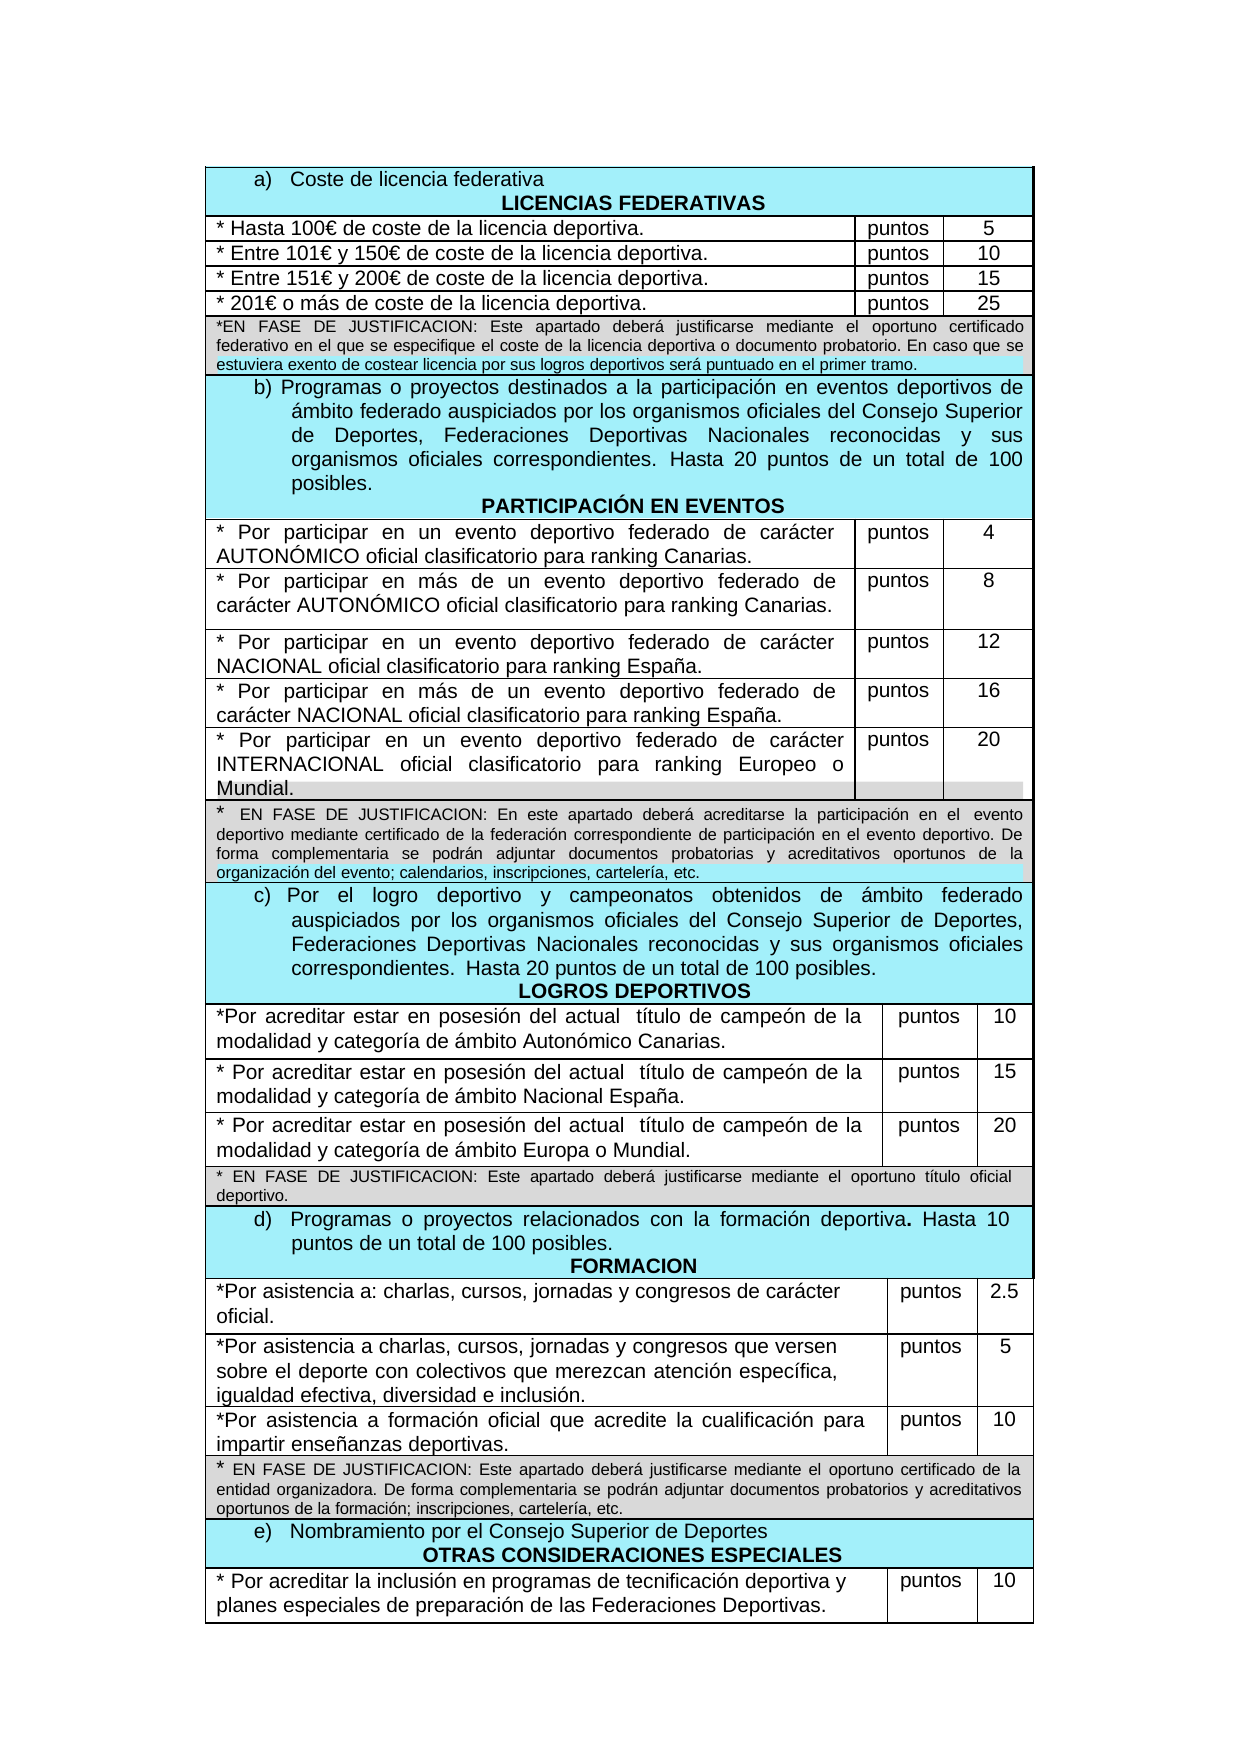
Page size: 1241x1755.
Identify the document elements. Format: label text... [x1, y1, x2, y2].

table_cell puntos [883, 1060, 977, 1112]
table_cell 8 [944, 569, 1032, 629]
table_cell *Por asistencia a: charlas, cursos, jornadas y congresos de carácter oficial. [206, 1279, 887, 1333]
table_cell puntos [856, 630, 943, 678]
table_cell puntos [883, 1005, 977, 1058]
table_cell b) Programas o proyectos destinados a la participación en eventos deportivos de ámbito federado auspiciados por los organismos oficiales del Consejo Superior de Deportes, Federaciones Deportivas Nacionales reconocidas y sus organismos oficiales correspondientes. Hasta 20 puntos de un total de 100 posibles. PARTICIPACIÓN EN EVENTOS [206, 376, 1032, 518]
table_cell 15 [944, 267, 1032, 290]
table_cell 10 [978, 1569, 1033, 1622]
table_cell *Por asistencia a formación oficial que acredite la cualificación para impartir enseñanzas deportivas. [206, 1407, 887, 1455]
table_cell * EN FASE DE JUSTIFICACION: Este apartado deberá justificarse mediante el oportuno certificado de la entidad organizadora. De forma complementaria se podrán adjuntar documentos probatorios y acreditativos oportunos de la formación; inscripciones, cartelería, etc. [206, 1456, 1033, 1518]
table_cell * Por acreditar estar en posesión del actual título de campeón de la modalidad y categoría de ámbito Nacional España. [206, 1060, 882, 1112]
table_cell *Por acreditar estar en posesión del actual título de campeón de la modalidad y categoría de ámbito Autonómico Canarias. [206, 1005, 882, 1058]
table_cell 25 [944, 292, 1032, 315]
table_cell * EN FASE DE JUSTIFICACION: Este apartado deberá justificarse mediante el oportuno título oficial deportivo. [206, 1167, 1032, 1205]
table_cell 4 [944, 520, 1032, 568]
table_cell 10 [978, 1005, 1032, 1058]
table_cell * Por participar en más de un evento deportivo federado de carácter AUTONÓMICO oficial clasificatorio para ranking Canarias. [206, 569, 854, 629]
table_cell 10 [944, 242, 1032, 265]
table_cell 20 [978, 1113, 1032, 1166]
table_cell puntos [856, 728, 943, 781]
table_cell 12 [944, 630, 1032, 678]
table_cell 20 [944, 728, 1032, 799]
table_cell puntos [856, 679, 943, 727]
table_cell puntos [888, 1335, 977, 1406]
table_cell * Por acreditar estar en posesión del actual título de campeón de la modalidad y categoría de ámbito Europa o Mundial. [206, 1113, 882, 1166]
table_cell *Por asistencia a charlas, cursos, jornadas y congresos que versen sobre el deporte con colectivos que merezcan atención específica, igualdad efectiva, diversidad e inclusión. [206, 1335, 887, 1406]
table_cell 5 [978, 1335, 1033, 1406]
table_cell puntos [856, 242, 943, 265]
table_cell 16 [944, 679, 1032, 727]
table_cell * Por participar en un evento deportivo federado de carácter INTERNACIONAL oficial clasificatorio para ranking Europeo o Mundial. [206, 728, 854, 799]
table_cell puntos [856, 217, 943, 240]
table_cell * Entre 151€ y 200€ de coste de la licencia deportiva. [206, 267, 854, 290]
table_cell puntos [856, 569, 943, 629]
table_cell e) Nombramiento por el Consejo Superior de Deportes OTRAS CONSIDERACIONES ESPECIALES [206, 1520, 1033, 1567]
table_cell d) Programas o proyectos relacionados con la formación deportiva. Hasta 10 puntos de un total de 100 posibles. FORMACION [206, 1207, 1032, 1278]
table_cell * Por participar en más de un evento deportivo federado de carácter NACIONAL oficial clasificatorio para ranking España. [206, 679, 854, 727]
table_cell 15 [978, 1060, 1032, 1112]
table_cell puntos [888, 1569, 977, 1622]
table_cell * Por participar en un evento deportivo federado de carácter NACIONAL oficial clasificatorio para ranking España. [206, 630, 854, 678]
table_cell *EN FASE DE JUSTIFICACION: Este apartado deberá justificarse mediante el oportuno certificado federativo en el que se especifique el coste de la licencia deportiva o documento probatorio. En caso que se estuviera exento de costear licencia por sus logros deportivos será puntuado en el primer tramo. [206, 317, 1032, 374]
table_cell puntos [883, 1113, 977, 1166]
table_cell c) Por el logro deportivo y campeonatos obtenidos de ámbito federado auspiciados por los organismos oficiales del Consejo Superior de Deportes, Federaciones Deportivas Nacionales reconocidas y sus organismos oficiales correspondientes. Hasta 20 puntos de un total de 100 posibles. LOGROS DEPORTIVOS [206, 883, 1032, 1003]
table_cell 10 [978, 1407, 1033, 1455]
table_cell * Entre 101€ y 150€ de coste de la licencia deportiva. [206, 242, 854, 265]
table_cell puntos [856, 267, 943, 290]
table_cell puntos [888, 1279, 977, 1333]
table_cell * 201€ o más de coste de la licencia deportiva. [206, 292, 854, 315]
table_header a) Coste de licencia federativa LICENCIAS FEDERATIVAS [206, 168, 1032, 215]
table_cell 5 [944, 217, 1032, 240]
table_cell * Por participar en un evento deportivo federado de carácter AUTONÓMICO oficial clasificatorio para ranking Canarias. [206, 520, 854, 568]
table_cell puntos [856, 520, 943, 568]
table_cell puntos [888, 1407, 977, 1455]
table_cell puntos [856, 292, 943, 315]
table_cell * Hasta 100€ de coste de la licencia deportiva. [206, 217, 854, 240]
table_cell * Por acreditar la inclusión en programas de tecnificación deportiva y planes especiales de preparación de las Federaciones Deportivas. [206, 1569, 887, 1622]
table_cell 2.5 [978, 1279, 1033, 1333]
